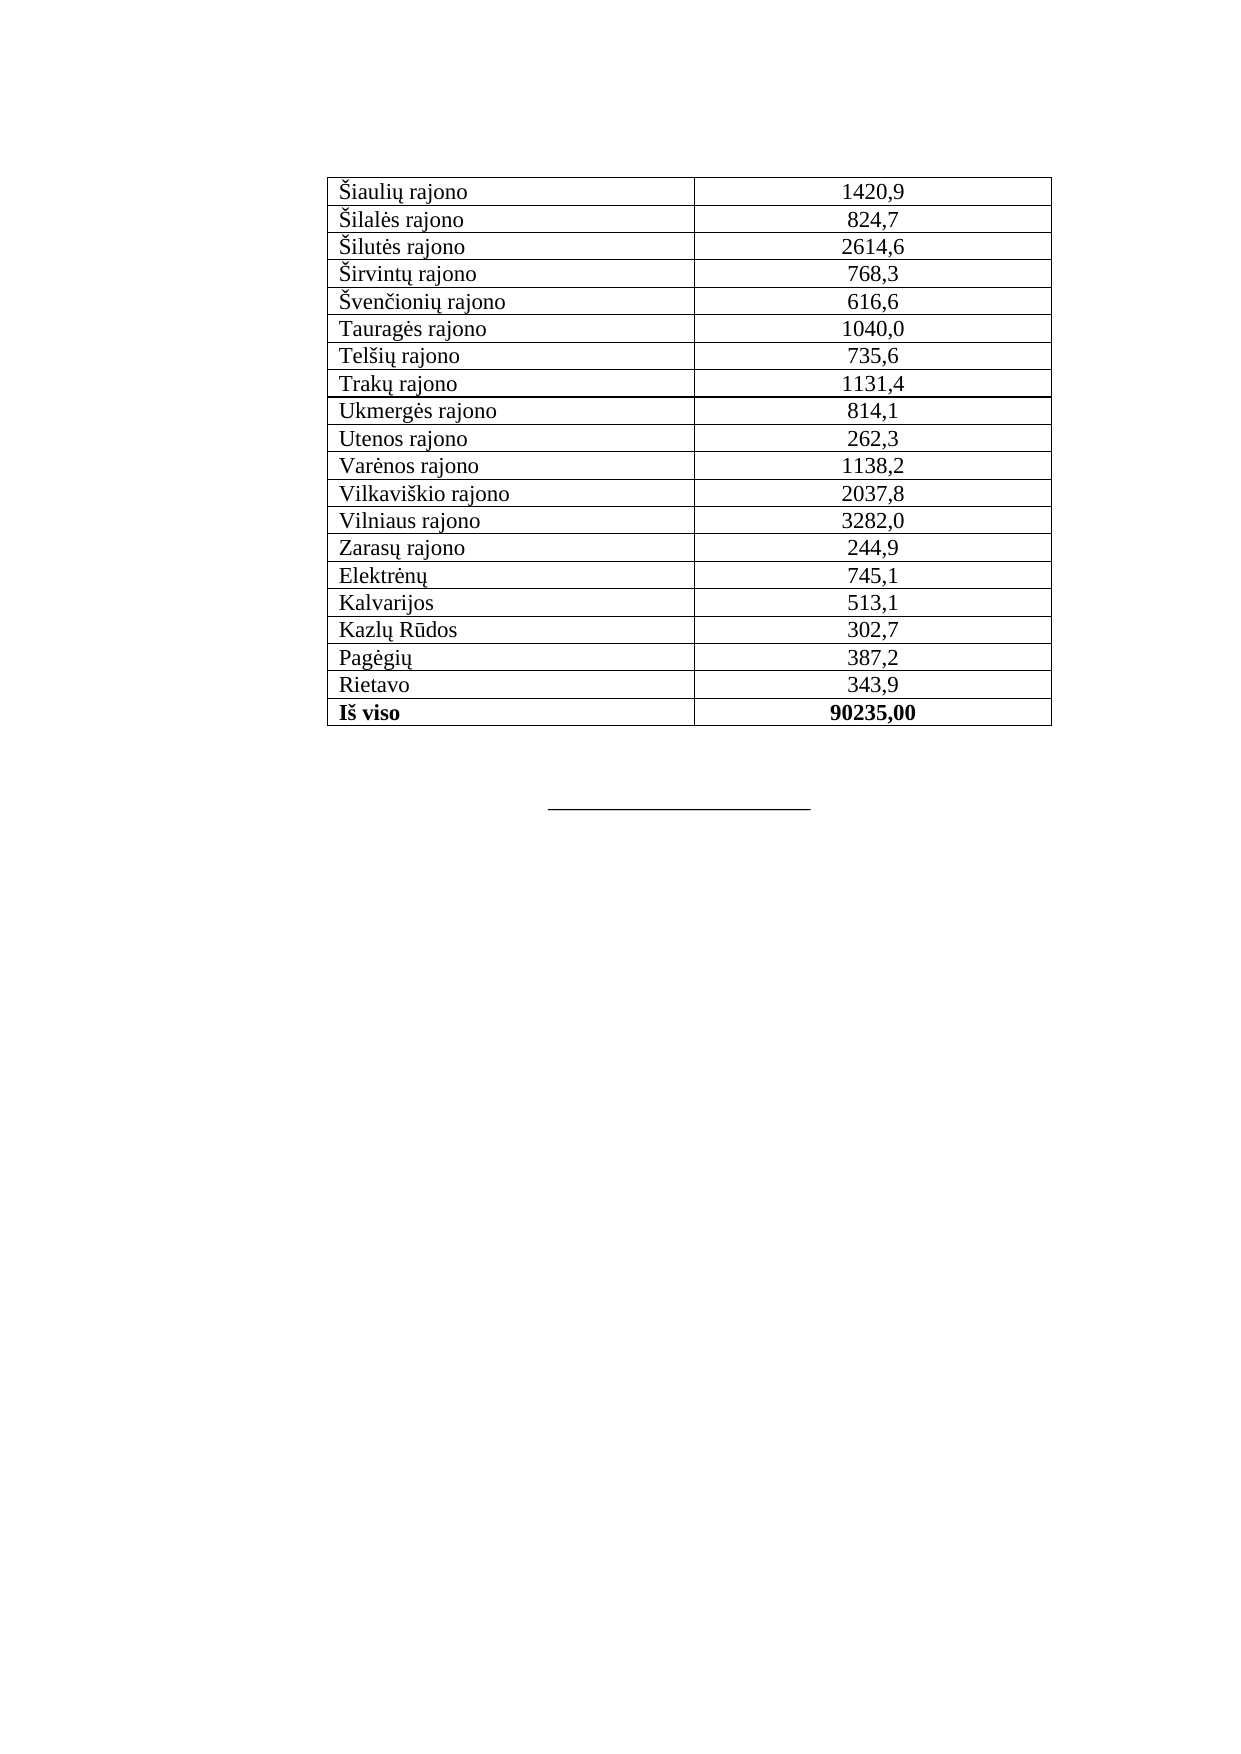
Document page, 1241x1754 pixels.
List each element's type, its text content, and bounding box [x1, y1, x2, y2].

table_cell Vilkaviškio rajono [328, 480, 694, 506]
table_cell 735,6 [695, 343, 1051, 369]
table_cell 3282,0 [695, 507, 1051, 533]
table_cell 513,1 [695, 589, 1051, 616]
table_cell 244,9 [695, 534, 1051, 561]
table_cell Šiaulių rajono [328, 178, 694, 204]
table_cell Zarasų rajono [328, 534, 694, 561]
table_cell Tauragės rajono [328, 315, 694, 342]
table_cell Ukmergės rajono [328, 398, 694, 424]
table_cell 2037,8 [695, 480, 1051, 506]
table_cell 745,1 [695, 562, 1051, 588]
table_cell Telšių rajono [328, 343, 694, 369]
table_cell Trakų rajono [328, 370, 694, 396]
table_cell Rietavo [328, 671, 694, 698]
table_cell 1420,9 [695, 178, 1051, 204]
table_cell 1138,2 [695, 452, 1051, 478]
table_cell Elektrėnų [328, 562, 694, 588]
table_cell Vilniaus rajono [328, 507, 694, 533]
table_cell 2614,6 [695, 233, 1051, 259]
table_cell 824,7 [695, 206, 1051, 232]
table_cell Varėnos rajono [328, 452, 694, 478]
table_cell 387,2 [695, 644, 1051, 670]
table_cell Švenčionių rajono [328, 288, 694, 314]
table_cell Kalvarijos [328, 589, 694, 616]
table_cell Kazlų Rūdos [328, 617, 694, 643]
table_cell 1040,0 [695, 315, 1051, 342]
table_cell 616,6 [695, 288, 1051, 314]
table_cell 343,9 [695, 671, 1051, 698]
table_cell Šilalės rajono [328, 206, 694, 232]
table_cell 1131,4 [695, 370, 1051, 396]
table_cell 302,7 [695, 617, 1051, 643]
table_cell Utenos rajono [328, 425, 694, 451]
table_cell 90235,00 [695, 699, 1051, 725]
table_cell 768,3 [695, 260, 1051, 287]
table_cell Iš viso [328, 699, 694, 725]
table_cell Širvintų rajono [328, 260, 694, 287]
table_cell Šilutės rajono [328, 233, 694, 259]
table_cell 262,3 [695, 425, 1051, 451]
text _____________________ [177, 784, 1181, 812]
table_cell 814,1 [695, 398, 1051, 424]
table_cell Pagėgių [328, 644, 694, 670]
